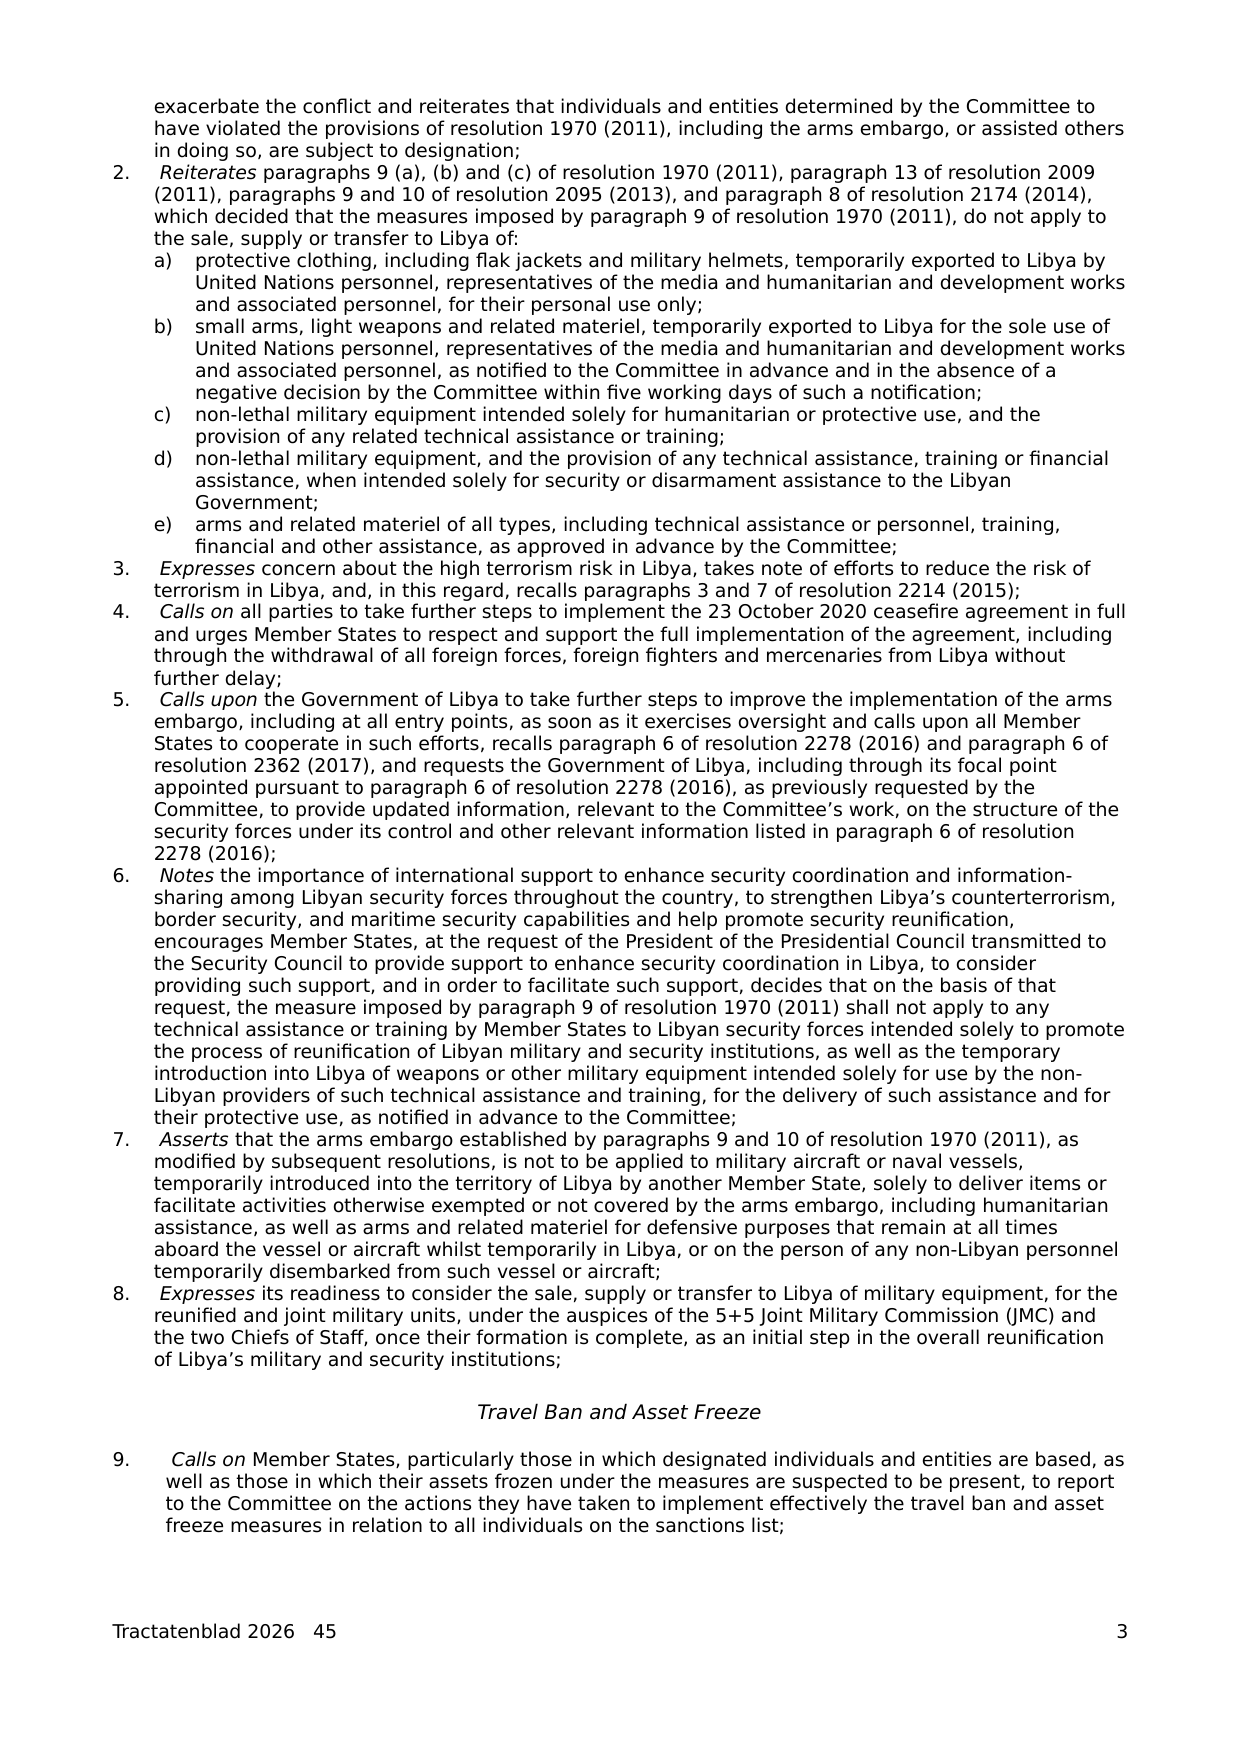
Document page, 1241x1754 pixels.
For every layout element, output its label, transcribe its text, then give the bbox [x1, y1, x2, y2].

text d) non-lethal military equipment, and the provision of any technical assistance, training or financial assistance, when intended solely for security or disarmament assistance to the Libyan Government; [153, 448, 1128, 513]
text exacerbate the conflict and reiterates that individuals and entities determined by the Committee to have violated the provisions of resolution 1970 (2011), including the arms embargo, or assisted others in doing so, are subject to designation; [112, 96, 1128, 162]
subtitle Travel Ban and Asset Freeze [112, 1401, 1128, 1424]
text b) small arms, light weapons and related materiel, temporarily exported to Libya for the sole use of United Nations personnel, representatives of the media and humanitarian and development works and associated personnel, as notified to the Committee in advance and in the absence of a negative decision by the Committee within five working days of such a notification; [153, 316, 1128, 404]
text a) protective clothing, including flak jackets and military helmets, temporarily exported to Libya by United Nations personnel, representatives of the media and humanitarian and development works and associated personnel, for their personal use only; [153, 250, 1128, 316]
text 8. Expresses its readiness to consider the sale, supply or transfer to Libya of military equipment, for the reunified and joint military units, under the auspices of the 5+5 Joint Military Commission (JMC) and the two Chiefs of Staff, once their formation is complete, as an initial step in the overall reunification of Libya’s military and security institutions; [112, 1283, 1128, 1371]
text 6. Notes the importance of international support to enhance security coordination and information-sharing among Libyan security forces throughout the country, to strengthen Libya’s counterterrorism, border security, and maritime security capabilities and help promote security reunification, encourages Member States, at the request of the President of the Presidential Council transmitted to the Security Council to provide support to enhance security coordination in Libya, to consider providing such support, and in order to facilitate such support, decides that on the basis of that request, the measure imposed by paragraph 9 of resolution 1970 (2011) shall not apply to any technical assistance or training by Member States to Libyan security forces intended solely to promote the process of reunification of Libyan military and security institutions, as well as the temporary introduction into Libya of weapons or other military equipment intended solely for use by the non-Libyan providers of such technical assistance and training, for the delivery of such assistance and for their protective use, as notified in advance to the Committee; [112, 865, 1128, 1129]
text 9. Calls on Member States, particularly those in which designated individuals and entities are based, as well as those in which their assets frozen under the measures are suspected to be present, to report to the Committee on the actions they have taken to implement effectively the travel ban and asset freeze measures in relation to all individuals on the sanctions list; [112, 1449, 1128, 1537]
text 3. Expresses concern about the high terrorism risk in Libya, takes note of efforts to reduce the risk of terrorism in Libya, and, in this regard, recalls paragraphs 3 and 7 of resolution 2214 (2015); [112, 557, 1128, 601]
text 4. Calls on all parties to take further steps to implement the 23 October 2020 ceasefire agreement in full and urges Member States to respect and support the full implementation of the agreement, including through the withdrawal of all foreign forces, foreign fighters and mercenaries from Libya without further delay; [112, 601, 1128, 689]
text c) non-lethal military equipment intended solely for humanitarian or protective use, and the provision of any related technical assistance or training; [153, 404, 1128, 448]
text e) arms and related materiel of all types, including technical assistance or personnel, training, financial and other assistance, as approved in advance by the Committee; [153, 513, 1128, 557]
text 5. Calls upon the Government of Libya to take further steps to improve the implementation of the arms embargo, including at all entry points, as soon as it exercises oversight and calls upon all Member States to cooperate in such efforts, recalls paragraph 6 of resolution 2278 (2016) and paragraph 6 of resolution 2362 (2017), and requests the Government of Libya, including through its focal point appointed pursuant to paragraph 6 of resolution 2278 (2016), as previously requested by the Committee, to provide updated information, relevant to the Committee’s work, on the structure of the security forces under its control and other relevant information listed in paragraph 6 of resolution 2278 (2016); [112, 689, 1128, 865]
text 2. Reiterates paragraphs 9 (a), (b) and (c) of resolution 1970 (2011), paragraph 13 of resolution 2009 (2011), paragraphs 9 and 10 of resolution 2095 (2013), and paragraph 8 of resolution 2174 (2014), which decided that the measures imposed by paragraph 9 of resolution 1970 (2011), do not apply to the sale, supply or transfer to Libya of: [112, 162, 1128, 250]
text 7. Asserts that the arms embargo established by paragraphs 9 and 10 of resolution 1970 (2011), as modified by subsequent resolutions, is not to be applied to military aircraft or naval vessels, temporarily introduced into the territory of Libya by another Member State, solely to deliver items or facilitate activities otherwise exempted or not covered by the arms embargo, including humanitarian assistance, as well as arms and related materiel for defensive purposes that remain at all times aboard the vessel or aircraft whilst temporarily in Libya, or on the person of any non-Libyan personnel temporarily disembarked from such vessel or aircraft; [112, 1129, 1128, 1283]
